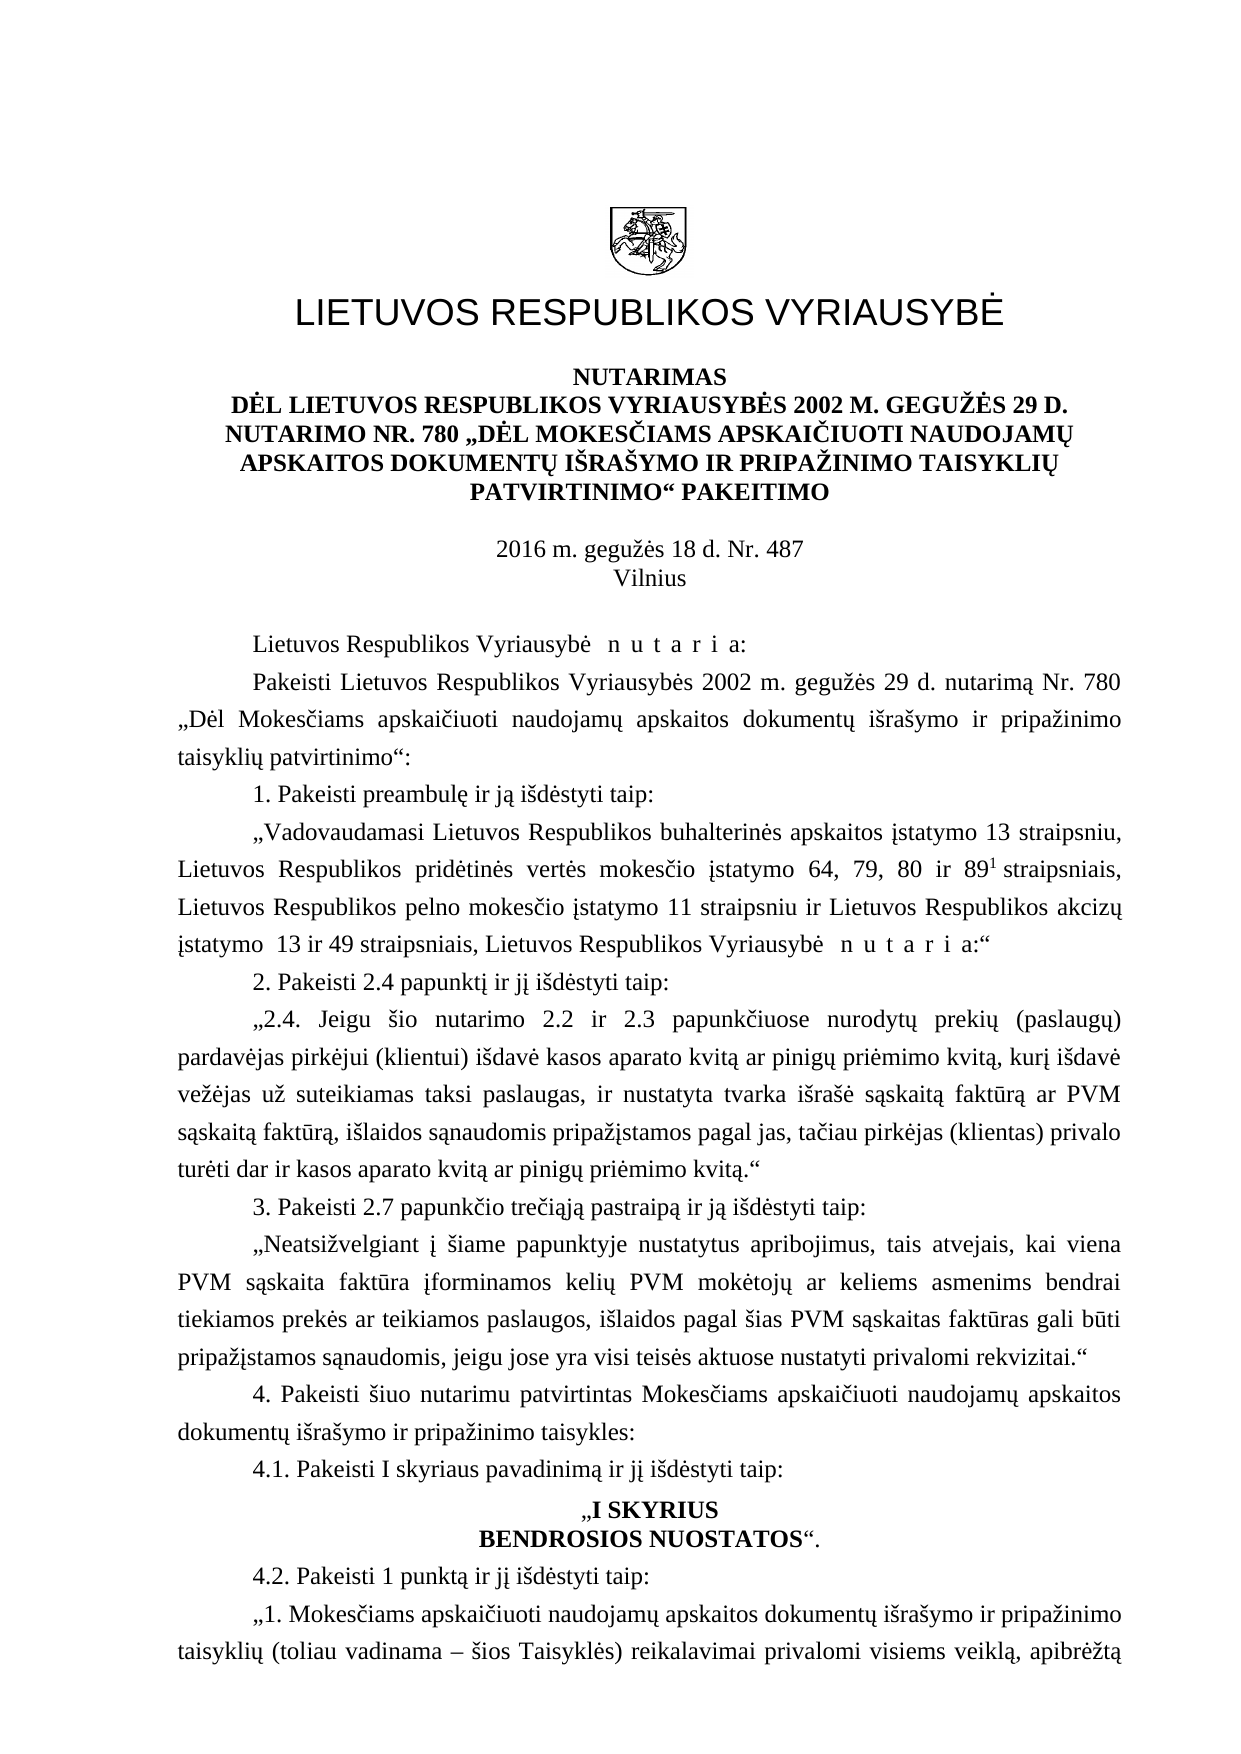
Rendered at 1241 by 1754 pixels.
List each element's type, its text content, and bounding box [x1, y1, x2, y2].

text „1. Mokesčiams apskaičiuoti naudojamų apskaitos dokumentų išrašymo ir pripažinimo taisyklių (toliau vadinama – šios Taisyklės) reikalavimai privalomi visiems veiklą, apibrėžtą [177, 1590, 1122, 1665]
text 2. Pakeisti 2.4 papunktį ir jį išdėstyti taip: [177, 958, 1122, 995]
text „I SKYRIUS [177, 1495, 1122, 1524]
text Lietuvos Respublikos Vyriausybė [177, 290, 1122, 333]
text „Vadovaudamasi Lietuvos Respublikos buhalterinės apskaitos įstatymo 13 straipsniu, Lietuvos Respublikos pridėtinės vertės mokesčio įstatymo 64, 79, 80 ir 891 straipsniais, Lietuvos Respublikos pelno mokesčio įstatymo 11 straipsniu ir Lietuvos Respublikos akcizų įstatymo 13 ir 49 straipsniais, Lietuvos Respublikos Vyriausybė nutaria:“ [177, 808, 1122, 958]
text 4.1. Pakeisti I skyriaus pavadinimą ir jį išdėstyti taip: [177, 1445, 1122, 1483]
text Dėl LIETUVOS RESPUBLIKOS VYRIAUSYBĖS 2002 M. GEGUŽĖS 29 D. NUTARIMO NR. 780 „DĖL MOKESČIAMS APSKAIČIUOTI NAUDOJAMŲ APSKAITOS DOKUMENTŲ IŠRAŠYMO IR PRIPAŽINIMO TAISYKLIŲ PATVIRTINIMO“ PAKEITIMO [177, 390, 1122, 505]
text „2.4. Jeigu šio nutarimo 2.2 ir 2.3 papunkčiuose nurodytų prekių (paslaugų) pardavėjas pirkėjui (klientui) išdavė kasos aparato kvitą ar pinigų priėmimo kvitą, kurį išdavė vežėjas už suteikiamas taksi paslaugas, ir nustatyta tvarka išrašė sąskaitą faktūrą ar PVM sąskaitą faktūrą, išlaidos sąnaudomis pripažįstamos pagal jas, tačiau pirkėjas (klientas) privalo turėti dar ir kasos aparato kvitą ar pinigų priėmimo kvitą.“ [177, 995, 1122, 1183]
text 4.2. Pakeisti 1 punktą ir jį išdėstyti taip: [177, 1552, 1122, 1590]
text 4. Pakeisti šiuo nutarimu patvirtintas Mokesčiams apskaičiuoti naudojamų apskaitos dokumentų išrašymo ir pripažinimo taisykles: [177, 1370, 1122, 1445]
text „Neatsižvelgiant į šiame papunktyje nustatytus apribojimus, tais atvejais, kai viena PVM sąskaita faktūra įforminamos kelių PVM mokėtojų ar keliems asmenims bendrai tiekiamos prekės ar teikiamos paslaugos, išlaidos pagal šias PVM sąskaitas faktūras gali būti pripažįstamos sąnaudomis, jeigu jose yra visi teisės aktuose nustatyti privalomi rekvizitai.“ [177, 1220, 1122, 1370]
text nutarimas [177, 362, 1122, 390]
text Pakeisti Lietuvos Respublikos Vyriausybės 2002 m. gegužės 29 d. nutarimą Nr. 780 „Dėl Mokesčiams apskaičiuoti naudojamų apskaitos dokumentų išrašymo ir pripažinimo taisyklių patvirtinimo“: [177, 658, 1122, 770]
text Lietuvos Respublikos Vyriausybė nutaria: [177, 620, 1122, 658]
text 2016 m. gegužės 18 d. Nr. 487 Vilnius [177, 534, 1122, 592]
text BENDROSIOS NUOSTATOS“. [177, 1524, 1122, 1552]
text 1. Pakeisti preambulę ir ją išdėstyti taip: [177, 770, 1122, 808]
text 3. Pakeisti 2.7 papunkčio trečiąją pastraipą ir ją išdėstyti taip: [177, 1183, 1122, 1220]
